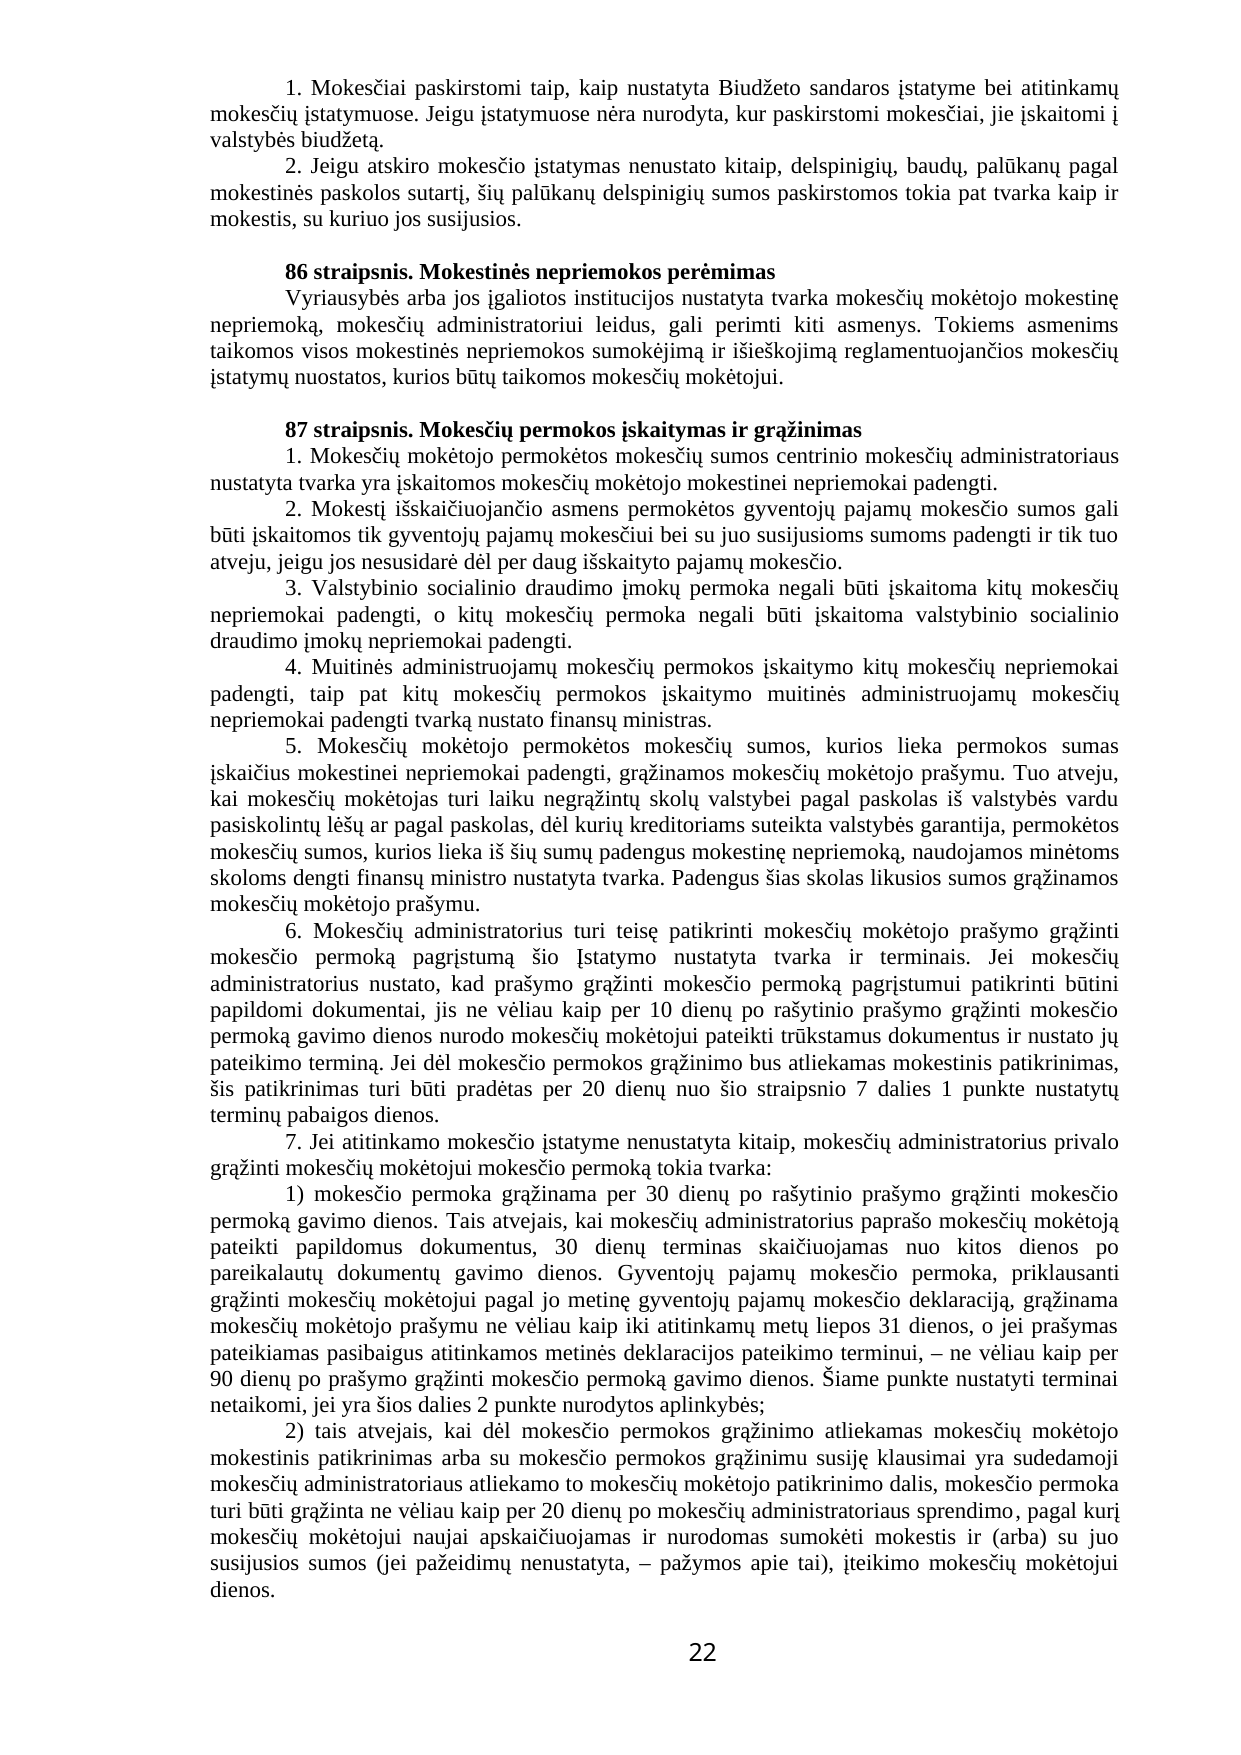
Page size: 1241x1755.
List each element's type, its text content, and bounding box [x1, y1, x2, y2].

text 87 straipsnis. Mokesčių permokos įskaitymas ir grąžinimas [210, 416, 1120, 442]
text 2. Mokestį išskaičiuojančio asmens permokėtos gyventojų pajamų mokesčio sumos gali būti įskaitomos tik gyventojų pajamų mokesčiui bei su juo susijusioms sumoms padengti ir tik tuo atveju, jeigu jos nesusidarė dėl per daug išskaityto pajamų mokesčio. [210, 495, 1120, 574]
text 6. Mokesčių administratorius turi teisę patikrinti mokesčių mokėtojo prašymo grąžinti mokesčio permoką pagrįstumą šio Įstatymo nustatyta tvarka ir terminais. Jei mokesčių administratorius nustato, kad prašymo grąžinti mokesčio permoką pagrįstumui patikrinti būtini papildomi dokumentai, jis ne vėliau kaip per 10 dienų po rašytinio prašymo grąžinti mokesčio permoką gavimo dienos nurodo mokesčių mokėtojui pateikti trūkstamus dokumentus ir nustato jų pateikimo terminą. Jei dėl mokesčio permokos grąžinimo bus atliekamas mokestinis patikrinimas, šis patikrinimas turi būti pradėtas per 20 dienų nuo šio straipsnio 7 dalies 1 punkte nustatytų terminų pabaigos dienos. [210, 917, 1120, 1128]
text 1) mokesčio permoka grąžinama per 30 dienų po rašytinio prašymo grąžinti mokesčio permoką gavimo dienos. Tais atvejais, kai mokesčių administratorius paprašo mokesčių mokėtoją pateikti papildomus dokumentus, 30 dienų terminas skaičiuojamas nuo kitos dienos po pareikalautų dokumentų gavimo dienos. Gyventojų pajamų mokesčio permoka, priklausanti grąžinti mokesčių mokėtojui pagal jo metinę gyventojų pajamų mokesčio deklaraciją, grąžinama mokesčių mokėtojo prašymu ne vėliau kaip iki atitinkamų metų liepos 31 dienos, o jei prašymas pateikiamas pasibaigus atitinkamos metinės deklaracijos pateikimo terminui, – ne vėliau kaip per 90 dienų po prašymo grąžinti mokesčio permoką gavimo dienos. Šiame punkte nustatyti terminai netaikomi, jei yra šios dalies 2 punkte nurodytos aplinkybės; [210, 1180, 1120, 1418]
text 7. Jei atitinkamo mokesčio įstatyme nenustatyta kitaip, mokesčių administratorius privalo grąžinti mokesčių mokėtojui mokesčio permoką tokia tvarka: [210, 1128, 1120, 1180]
text 2) tais atvejais, kai dėl mokesčio permokos grąžinimo atliekamas mokesčių mokėtojo mokestinis patikrinimas arba su mokesčio permokos grąžinimu susiję klausimai yra sudedamoji mokesčių administratoriaus atliekamo to mokesčių mokėtojo patikrinimo dalis, mokesčio permoka turi būti grąžinta ne vėliau kaip per 20 dienų po mokesčių administratoriaus sprendimo, pagal kurį mokesčių mokėtojui naujai apskaičiuojamas ir nurodomas sumokėti mokestis ir (arba) su juo susijusios sumos (jei pažeidimų nenustatyta, – pažymos apie tai), įteikimo mokesčių mokėtojui dienos. [210, 1418, 1120, 1602]
text 4. Muitinės administruojamų mokesčių permokos įskaitymo kitų mokesčių nepriemokai padengti, taip pat kitų mokesčių permokos įskaitymo muitinės administruojamų mokesčių nepriemokai padengti tvarką nustato finansų ministras. [210, 653, 1120, 732]
text Vyriausybės arba jos įgaliotos institucijos nustatyta tvarka mokesčių mokėtojo mokestinę nepriemoką, mokesčių administratoriui leidus, gali perimti kiti asmenys. Tokiems asmenims taikomos visos mokestinės nepriemokos sumokėjimą ir išieškojimą reglamentuojančios mokesčių įstatymų nuostatos, kurios būtų taikomos mokesčių mokėtojui. [210, 284, 1120, 390]
text 1. Mokesčių mokėtojo permokėtos mokesčių sumos centrinio mokesčių administratoriaus nustatyta tvarka yra įskaitomos mokesčių mokėtojo mokestinei nepriemokai padengti. [210, 442, 1120, 495]
text 5. Mokesčių mokėtojo permokėtos mokesčių sumos, kurios lieka permokos sumas įskaičius mokestinei nepriemokai padengti, grąžinamos mokesčių mokėtojo prašymu. Tuo atveju, kai mokesčių mokėtojas turi laiku negrąžintų skolų valstybei pagal paskolas iš valstybės vardu pasiskolintų lėšų ar pagal paskolas, dėl kurių kreditoriams suteikta valstybės garantija, permokėtos mokesčių sumos, kurios lieka iš šių sumų padengus mokestinę nepriemoką, naudojamos minėtoms skoloms dengti finansų ministro nustatyta tvarka. Padengus šias skolas likusios sumos grąžinamos mokesčių mokėtojo prašymu. [210, 732, 1120, 917]
text 2. Jeigu atskiro mokesčio įstatymas nenustato kitaip, delspinigių, baudų, palūkanų pagal mokestinės paskolos sutartį, šių palūkanų delspinigių sumos paskirstomos tokia pat tvarka kaip ir mokestis, su kuriuo jos susijusios. [210, 153, 1120, 232]
text 1. Mokesčiai paskirstomi taip, kaip nustatyta Biudžeto sandaros įstatyme bei atitinkamų mokesčių įstatymuose. Jeigu įstatymuose nėra nurodyta, kur paskirstomi mokesčiai, jie įskaitomi į valstybės biudžetą. [210, 73, 1120, 153]
text 86 straipsnis. Mokestinės nepriemokos perėmimas [210, 258, 1120, 284]
text 3. Valstybinio socialinio draudimo įmokų permoka negali būti įskaitoma kitų mokesčių nepriemokai padengti, o kitų mokesčių permoka negali būti įskaitoma valstybinio socialinio draudimo įmokų nepriemokai padengti. [210, 574, 1120, 653]
